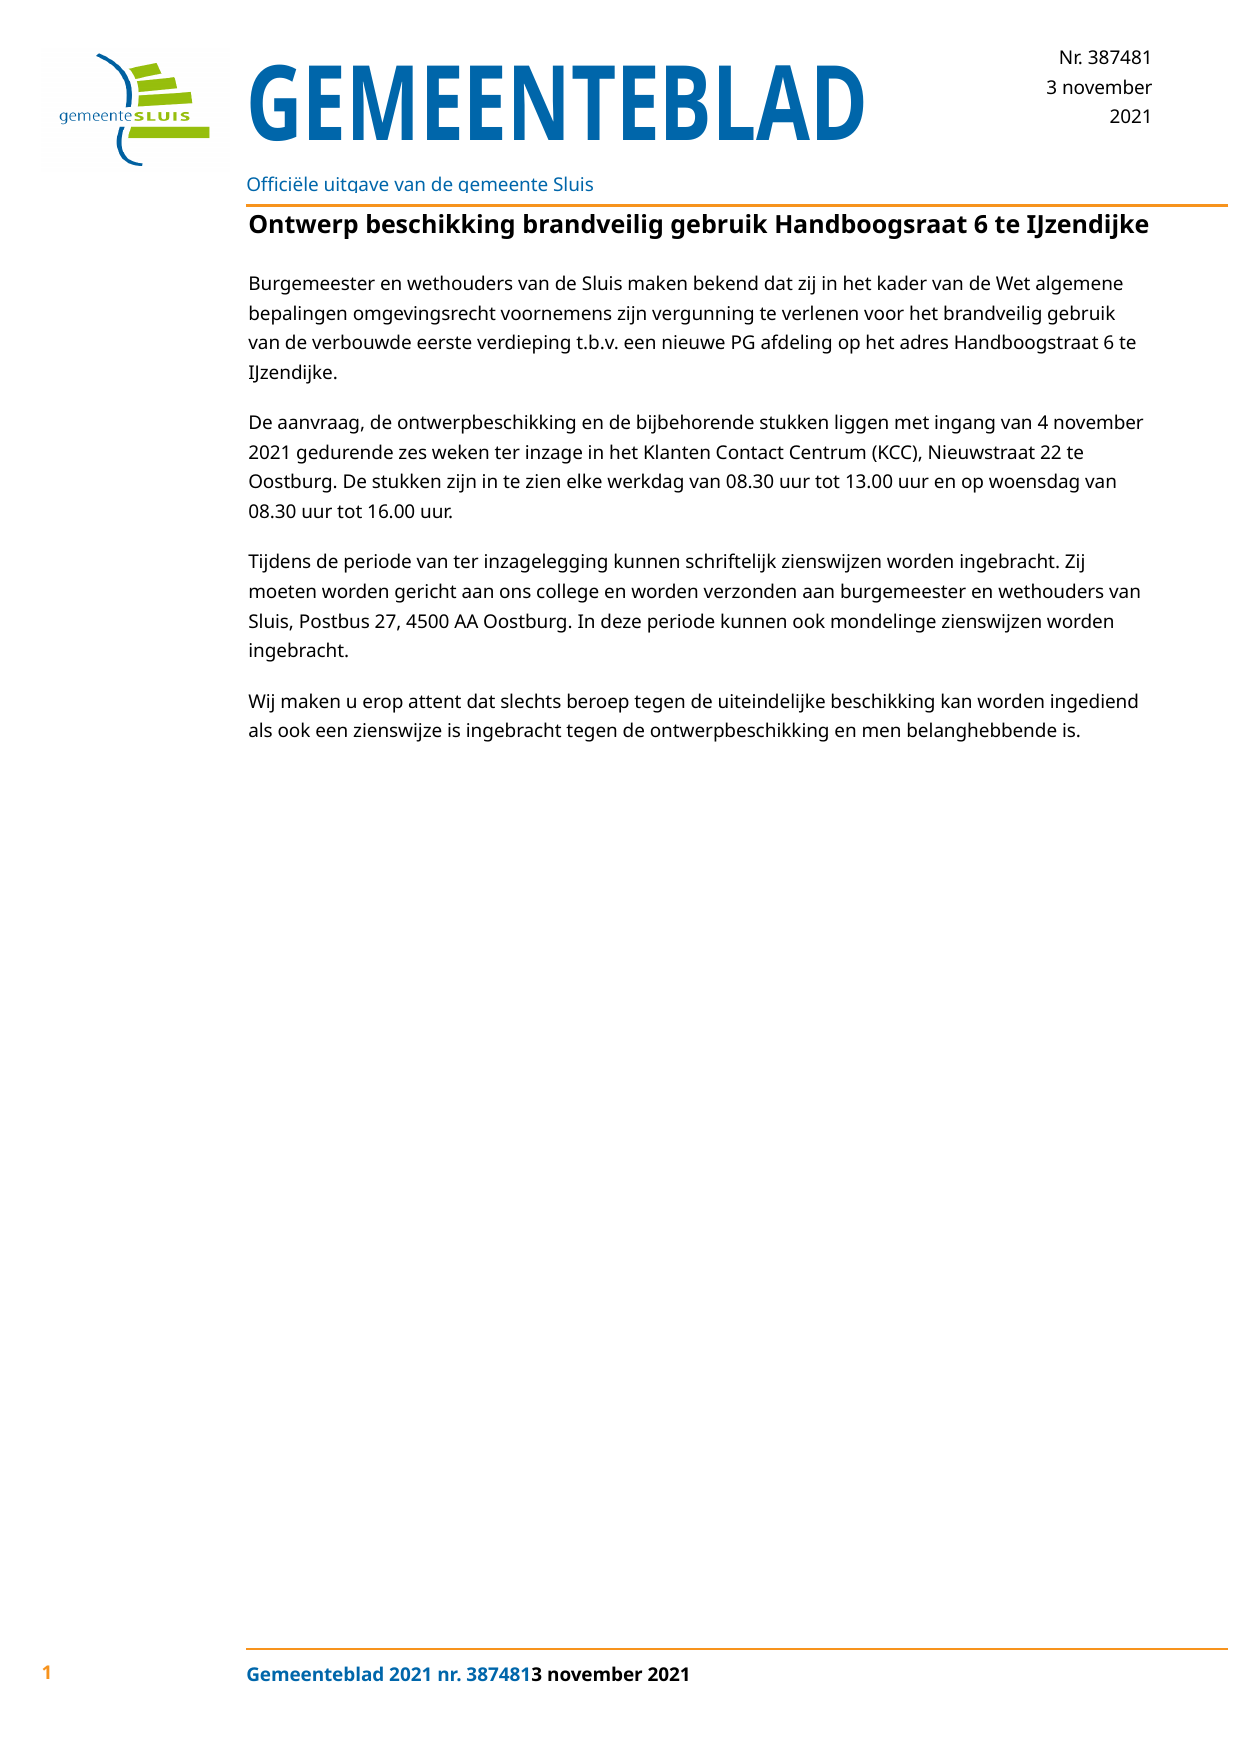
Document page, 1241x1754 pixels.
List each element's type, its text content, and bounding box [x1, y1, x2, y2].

text Wij maken u erop attent dat slechts beroep tegen de uiteindelijke beschikking kan worden ingediend als ook een zienswijze is ingebracht tegen de ontwerpbeschikking en men belanghebbende is. [248, 688, 1152, 743]
text Ontwerp beschikking brandveilig gebruik Handboogsraat 6 te IJzendijke [248, 207, 1152, 241]
picture [41, 47, 231, 172]
text Tijdens de periode van ter inzagelegging kunnen schriftelijk zienswijzen worden ingebracht. Zij moeten worden gericht aan ons college en worden verzonden aan burgemeester en wethouders van Sluis, Postbus 27, 4500 AA Oostburg. In deze periode kunnen ook mondelinge zienswijzen worden ingebracht. [248, 549, 1152, 663]
text Burgemeester en wethouders van de Sluis maken bekend dat zij in het kader van de Wet algemene bepalingen omgevingsrecht voornemens zijn vergunning te verlenen voor het brandveilig gebruik van de verbouwde eerste verdieping t.b.v. een nieuwe PG afdeling op het adres Handboogstraat 6 te IJzendijke. [248, 270, 1152, 385]
text De aanvraag, de ontwerpbeschikking en de bijbehorende stukken liggen met ingang van 4 november 2021 gedurende zes weken ter inzage in het Klanten Contact Centrum (KCC), Nieuwstraat 22 te Oostburg. De stukken zijn in te zien elke werkdag van 08.30 uur tot 13.00 uur en op woensdag van 08.30 uur tot 16.00 uur. [248, 409, 1152, 524]
